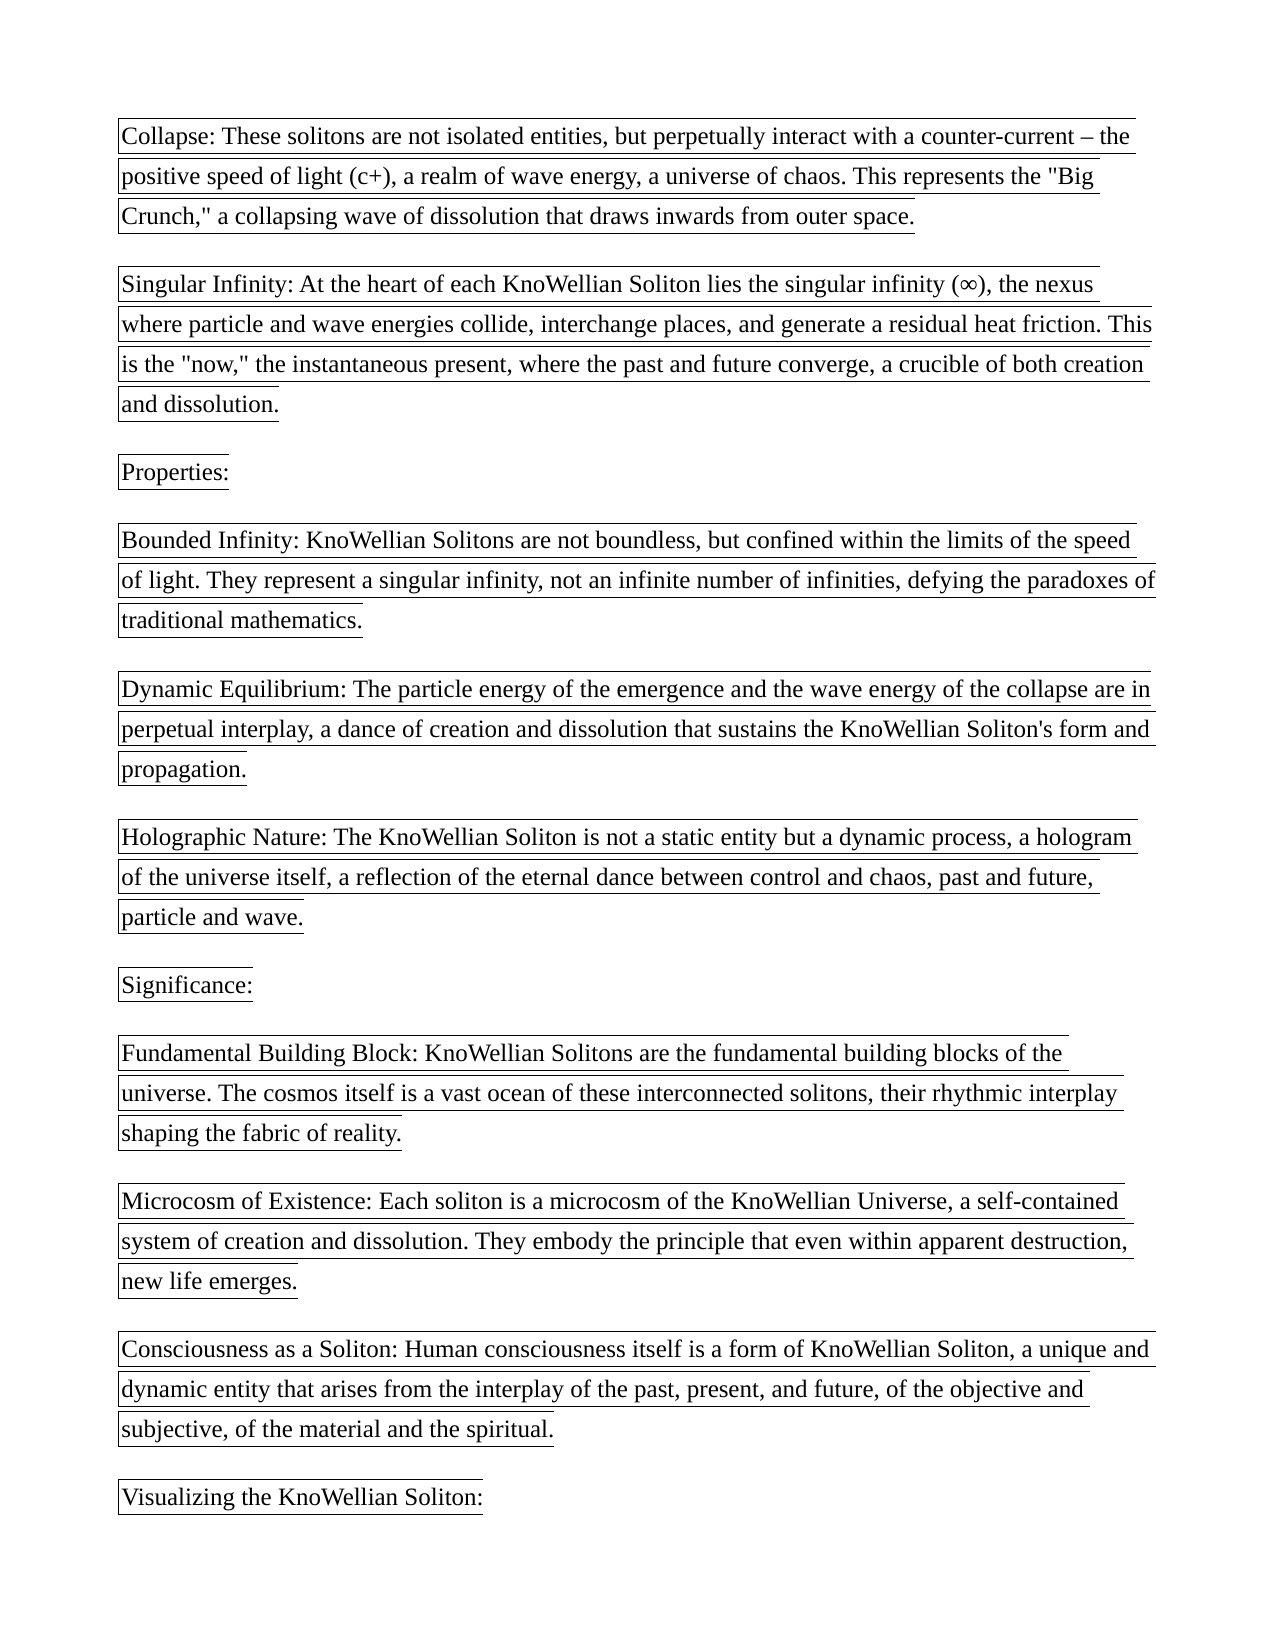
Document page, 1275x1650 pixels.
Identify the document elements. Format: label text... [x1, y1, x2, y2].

text Microcosm of Existence: Each soliton is a microcosm of the KnoWellian Universe, a self-contained system of creation and dissolution. They embody the principle that even within apparent destruction, new life emerges. [118, 1183, 1157, 1298]
text Visualizing the KnoWellian Soliton: [119, 1479, 1157, 1514]
text propagation. [118, 746, 1157, 785]
text Properties: [119, 454, 1157, 489]
text Bounded Infinity: KnoWellian Solitons are not boundless, but confined within the limits of the speed of light. They represent a singular infinity, not an infinite number of infinities, defying the paradoxes of traditional mathematics. [118, 522, 1157, 637]
text Collapse: These solitons are not isolated entities, but perpetually interact with a counter-current – the positive speed of light (c+), a realm of wave energy, a universe of chaos. This represents the "Big Crunch," a collapsing wave of dissolution that draws inwards from outer space. [118, 118, 1157, 233]
text Significance: [119, 967, 1157, 1002]
text Consciousness as a Soliton: Human consciousness itself is a form of KnoWellian Soliton, a unique and dynamic entity that arises from the interplay of the past, present, and future, of the objective and subjective, of the material and the spiritual. [118, 1331, 1157, 1446]
text Fundamental Building Block: KnoWellian Solitons are the fundamental building blocks of the universe. The cosmos itself is a vast ocean of these interconnected solitons, their rhythmic interplay shaping the fabric of reality. [118, 1035, 1157, 1150]
text Singular Infinity: At the heart of each KnoWellian Soliton lies the singular infinity (∞), the nexus where particle and wave energies collide, interchange places, and generate a residual heat friction. This is the "now," the instantaneous present, where the past and future converge, a crucible of both creation and dissolution. [118, 266, 1157, 421]
text Dynamic Equilibrium: The particle energy of the emergence and the wave energy of the collapse are in perpetual interplay, a dance of creation and dissolution that sustains the KnoWellian Soliton's form and [118, 671, 1157, 745]
text Holographic Nature: The KnoWellian Soliton is not a static entity but a dynamic process, a hologram of the universe itself, a reflection of the eternal dance between control and chaos, past and future, particle and wave. [118, 819, 1157, 933]
